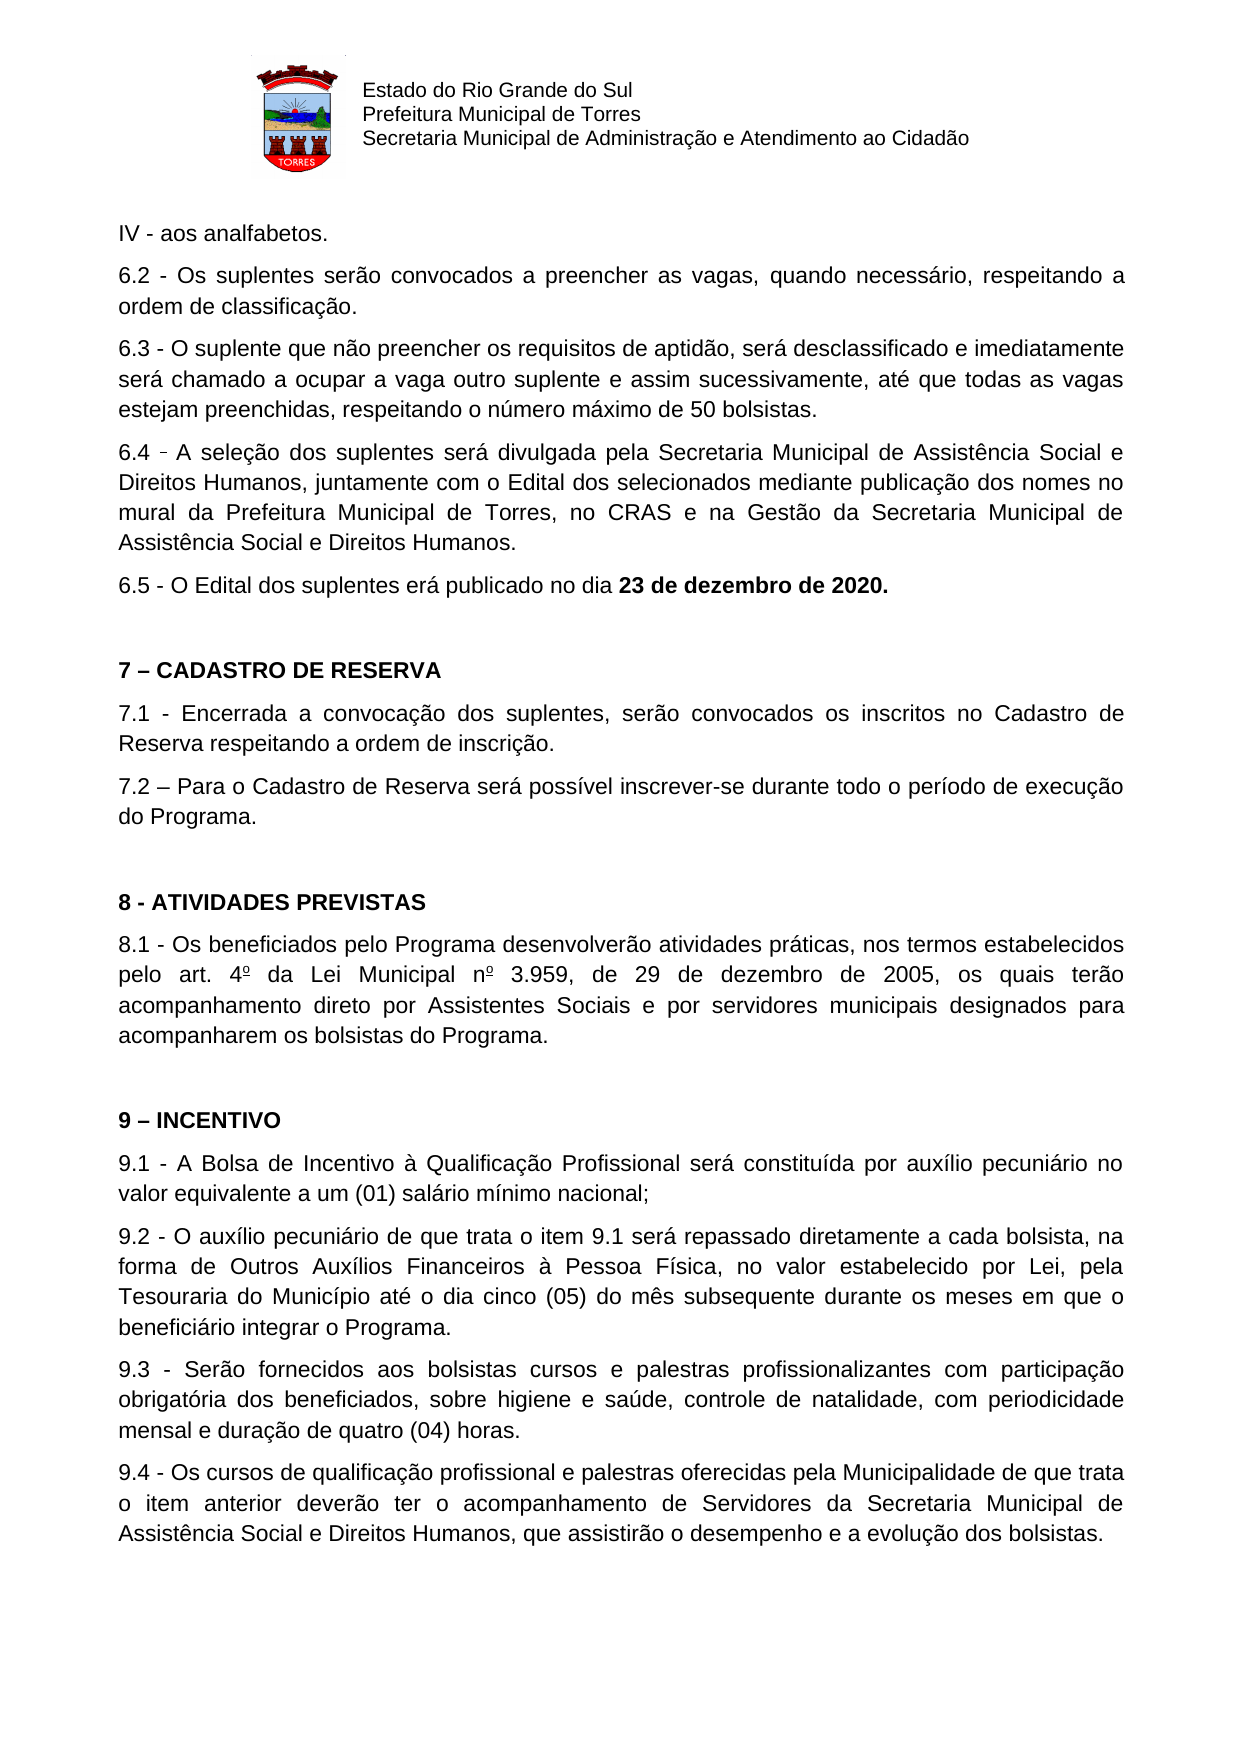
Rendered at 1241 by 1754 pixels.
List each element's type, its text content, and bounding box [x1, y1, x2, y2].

text 6.2 - Os suplentes serão convocados a preencher as vagas, quando necessário, respeitando a ordem de classificação. [118, 262, 1125, 319]
text 9.4 - Os cursos de qualificação profissional e palestras oferecidas pela Municipalidade de que trata o item anterior deverão ter o acompanhamento de Servidores da Secretaria Municipal de Assistência Social e Direitos Humanos, que assistirão o desempenho e a evolução dos bolsistas. [118, 1459, 1125, 1546]
text 6.5 - O Edital dos suplentes erá publicado no dia 23 de dezembro de 2020. [118, 572, 1125, 598]
text 9.1 - A Bolsa de Incentivo à Qualificação Profissional será constituída por auxílio pecuniário no valor equivalente a um (01) salário mínimo nacional; [118, 1150, 1125, 1207]
text 8 - ATIVIDADES PREVISTAS [118, 888, 1125, 915]
text 9 – INCENTIVO [118, 1107, 1125, 1134]
text 8.1 - Os beneficiados pelo Programa desenvolverão atividades práticas, nos termos estabelecidos pelo art. 4o da Lei Municipal no 3.959, de 29 de dezembro de 2005, os quais terão acompanhamento direto por Assistentes Sociais e por servidores municipais designados para acompanharem os bolsistas do Programa. [118, 931, 1125, 1048]
text 6.3 - O suplente que não preencher os requisitos de aptidão, será desclassificado e imediatamente será chamado a ocupar a vaga outro suplente e assim sucessivamente, até que todas as vagas estejam preenchidas, respeitando o número máximo de 50 bolsistas. [118, 335, 1125, 422]
text 7.1 - Encerrada a convocação dos suplentes, serão convocados os inscritos no Cadastro de Reserva respeitando a ordem de inscrição. [118, 700, 1125, 757]
text IV - aos analfabetos. [118, 220, 1125, 246]
text 6.4 A seleção dos suplentes será divulgada pela Secretaria Municipal de Assistência Social e Direitos Humanos, juntamente com o Edital dos selecionados mediante publicação dos nomes no mural da Prefeitura Municipal de Torres, no CRAS e na Gestão da Secretaria Municipal de Assistência Social e Direitos Humanos. [118, 438, 1125, 556]
text 7.2 – Para o Cadastro de Reserva será possível inscrever-se durante todo o período de execução do Programa. [118, 773, 1125, 829]
text 9.3 - Serão fornecidos aos bolsistas cursos e palestras profissionalizantes com participação obrigatória dos beneficiados, sobre higiene e saúde, controle de natalidade, com periodicidade mensal e duração de quatro (04) horas. [118, 1356, 1125, 1443]
text 7 – CADASTRO DE RESERVA [118, 657, 1125, 684]
text 9.2 - O auxílio pecuniário de que trata o item 9.1 será repassado diretamente a cada bolsista, na forma de Outros Auxílios Financeiros à Pessoa Física, no valor estabelecido por Lei, pela Tesouraria do Município até o dia cinco (05) do mês subsequente durante os meses em que o beneficiário integrar o Programa. [118, 1223, 1125, 1340]
